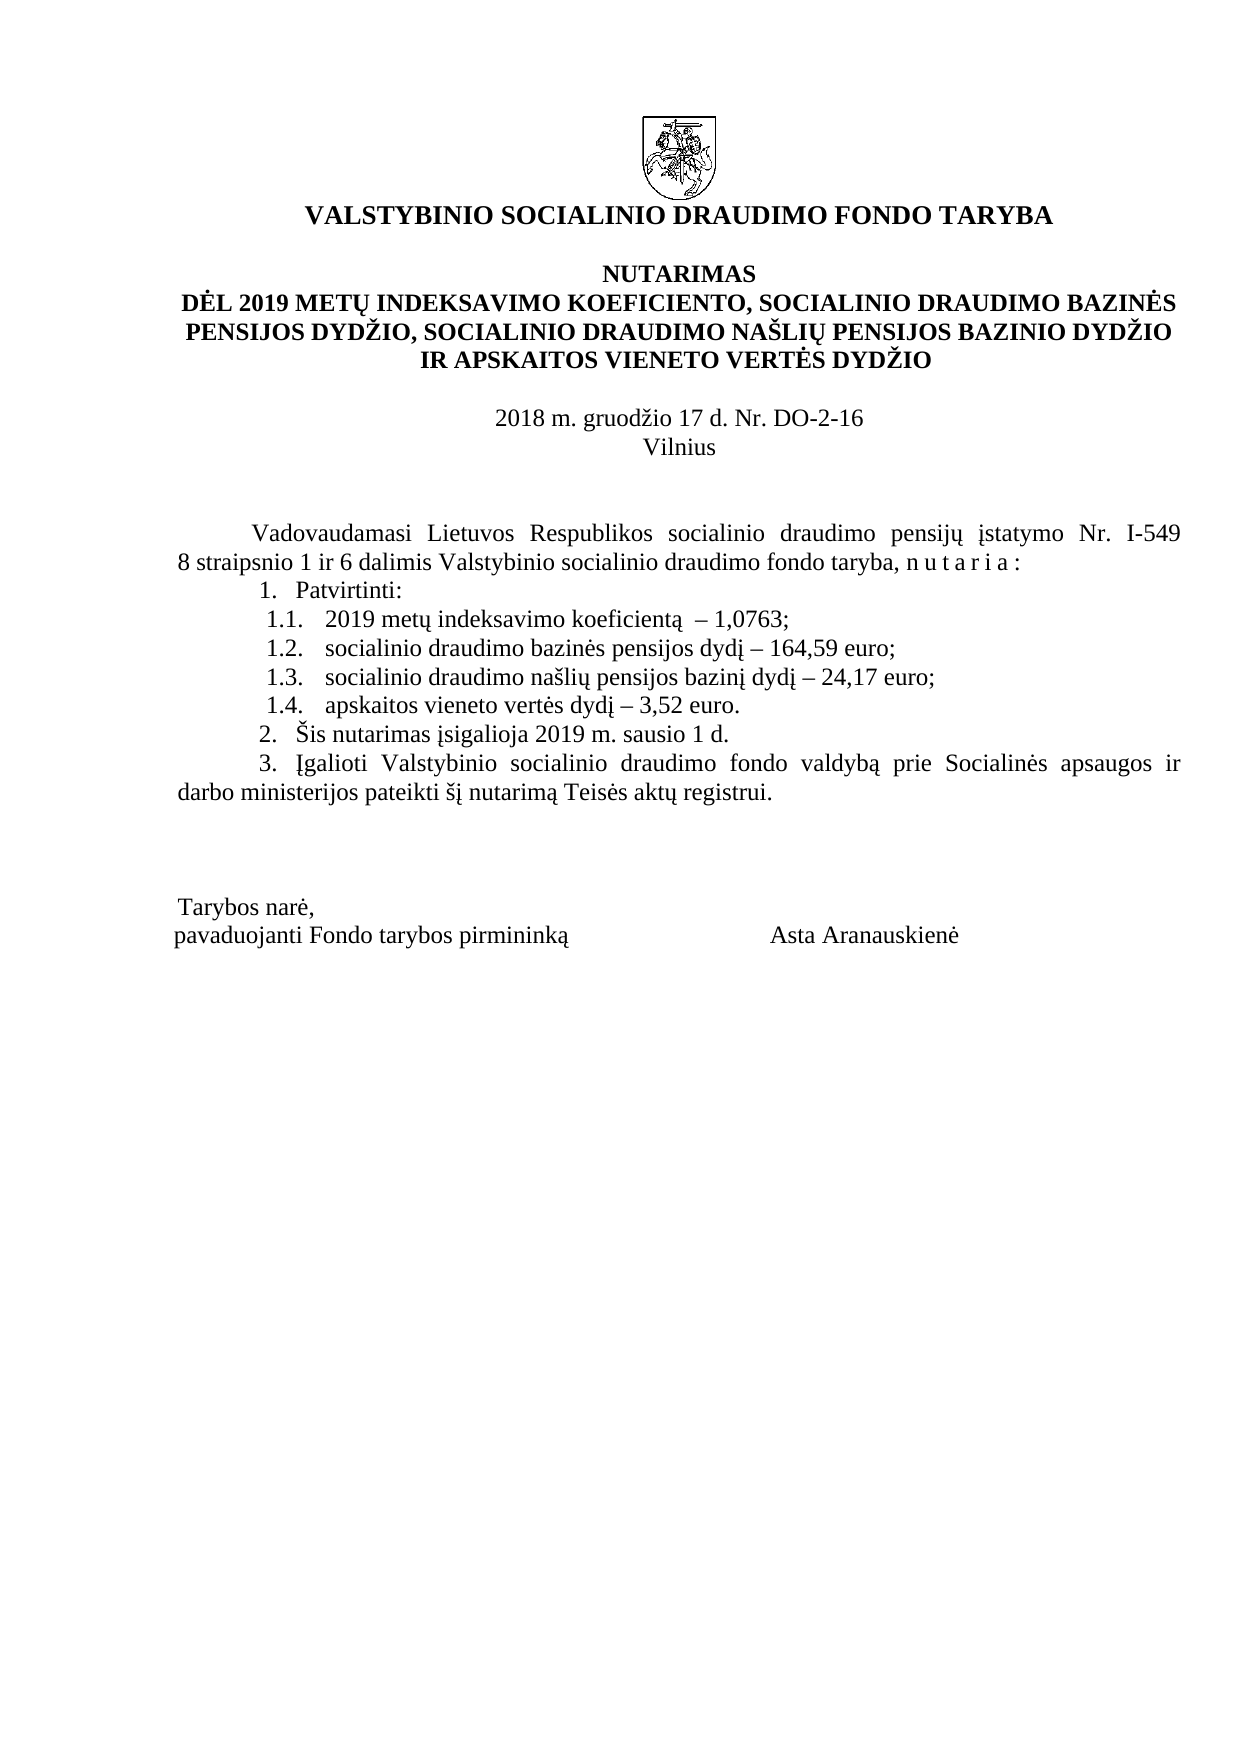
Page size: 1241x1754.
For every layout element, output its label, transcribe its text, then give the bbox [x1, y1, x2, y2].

text 1. Patvirtinti: [258, 576, 1181, 604]
text 2018 m. gruodžio 17 d. Nr. DO-2-16 [177, 403, 1181, 432]
text 1.1. 2019 metų indeksavimo koeficientą – 1,0763; [266, 604, 1181, 633]
text nutarimas [177, 259, 1181, 288]
text dėl 2019 metų indeksavimo koeficiento, SOCIALINIO DRAUDIMO bazinės pensijos dydžio, SOCIALINIO DRAUDIMO našlių PENSIJOS bazinio dydžio ir apskaitos vieneto vertės DYDŽIO [177, 288, 1181, 374]
text Vilnius [177, 432, 1181, 461]
text Vadovaudamasi Lietuvos Respublikos socialinio draudimo pensijų įstatymo Nr. I-549 8 straipsnio 1 ir 6 dalimis Valstybinio socialinio draudimo fondo taryba, nutaria: [177, 518, 1181, 576]
text Tarybos narė, [177, 892, 1181, 921]
text 3. Įgalioti Valstybinio socialinio draudimo fondo valdybą prie Socialinės apsaugos ir darbo ministerijos pateikti šį nutarimą Teisės aktų registrui. [177, 748, 1181, 806]
text VALSTYBINIO SOCIALINIO DRAUDIMO FONDO taryba [266, 199, 1092, 231]
text pavaduojanti Fondo tarybos pirmininką Asta Aranauskienė [173, 921, 1181, 949]
text 1.4. apskaitos vieneto vertės dydį – 3,52 euro. [266, 691, 1181, 719]
text 2. Šis nutarimas įsigalioja 2019 m. sausio 1 d. [258, 719, 1181, 748]
text 1.2. socialinio draudimo bazinės pensijos dydį – 164,59 euro; [266, 633, 1181, 662]
text 1.3. socialinio draudimo našlių pensijos bazinį dydį – 24,17 euro; [266, 662, 1181, 691]
